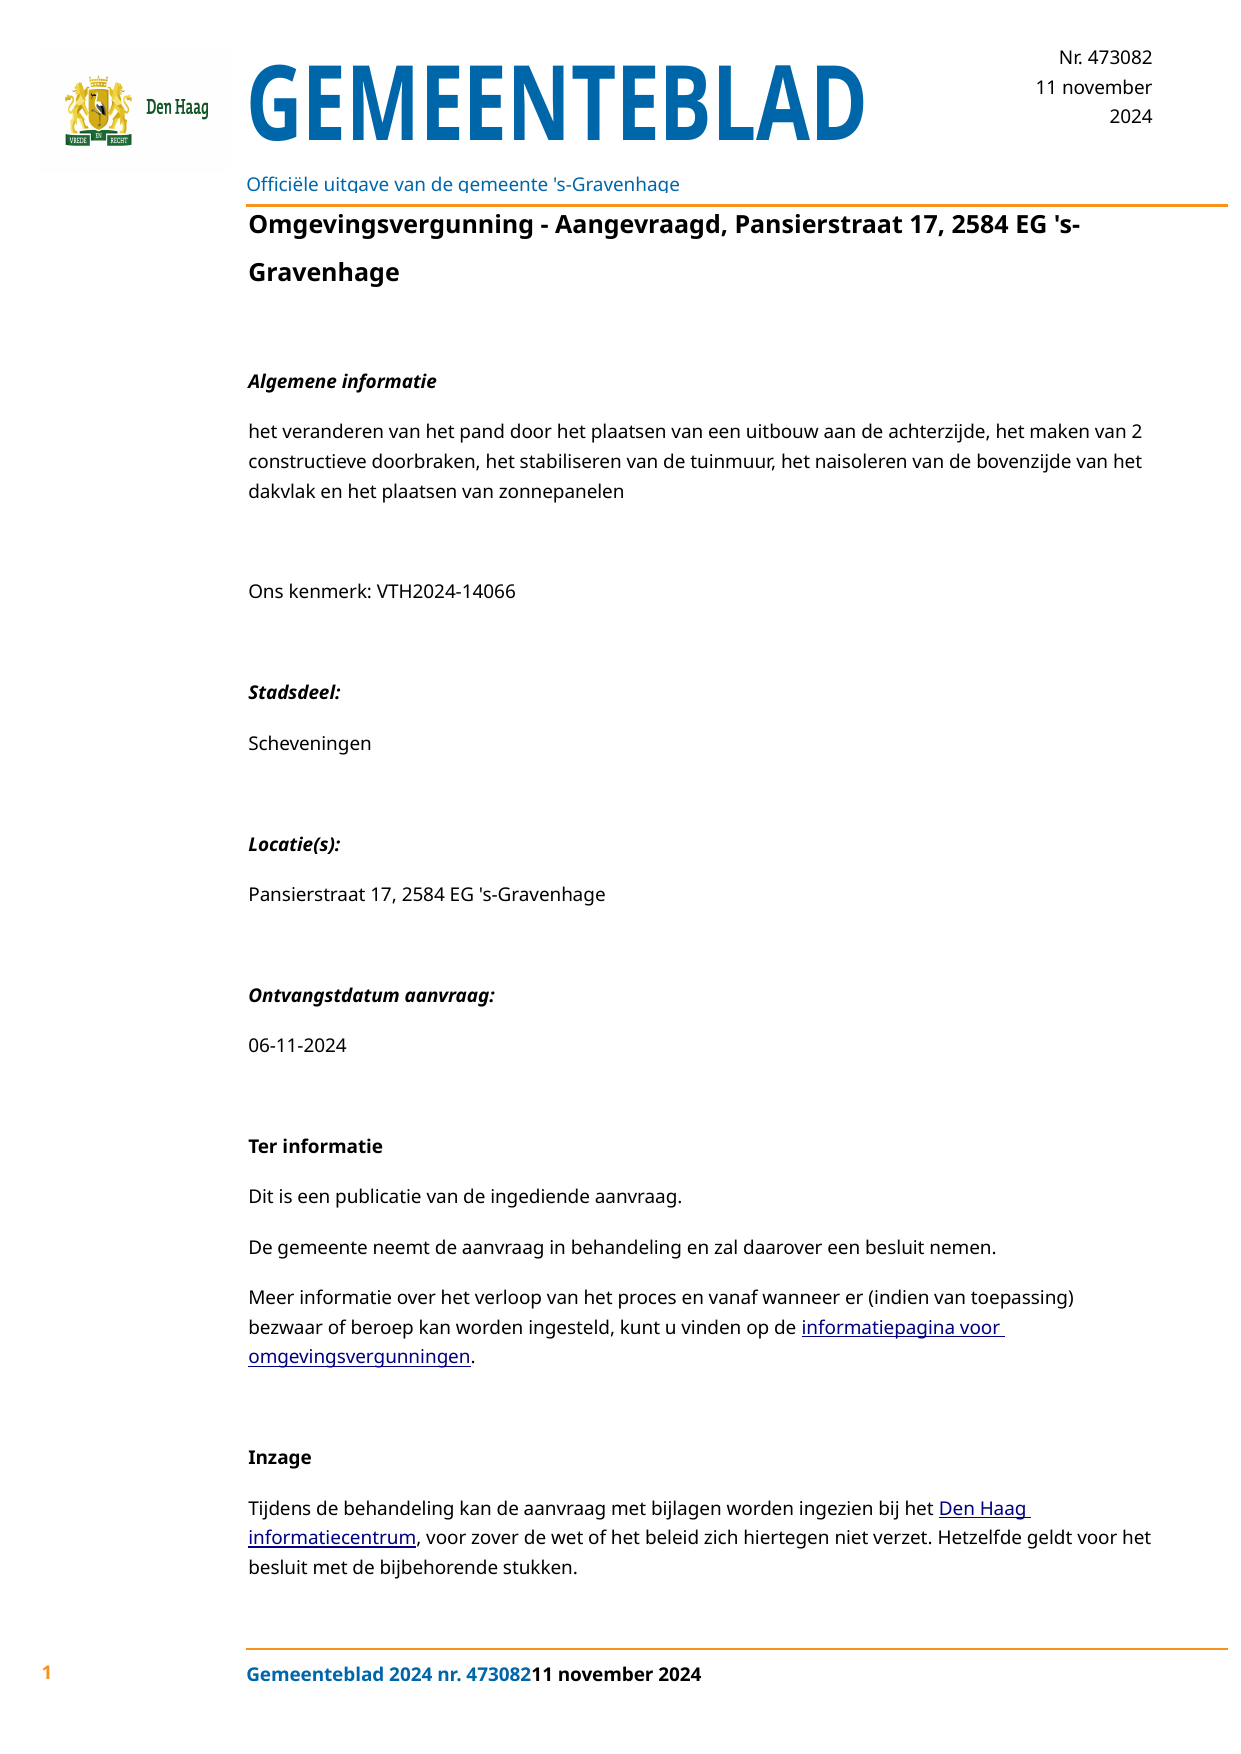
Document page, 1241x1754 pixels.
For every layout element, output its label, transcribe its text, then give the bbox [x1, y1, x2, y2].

text De gemeente neemt de aanvraag in behandeling en zal daarover een besluit nemen. [248, 1234, 1152, 1260]
text Scheveningen [248, 730, 1152, 756]
text 06-11-2024 [248, 1032, 1152, 1058]
text Ontvangstdatum aanvraag: [248, 982, 1152, 1008]
text Ons kenmerk: VTH2024-14066 [248, 579, 1152, 604]
text Inzage [248, 1444, 1152, 1470]
text Omgevingsvergunning - Aangevraagd, Pansierstraat 17, 2584 EG 's-Gravenhage [248, 207, 1152, 288]
text Pansierstraat 17, 2584 EG 's-Gravenhage [248, 881, 1152, 907]
text Ter informatie [248, 1133, 1152, 1159]
text Dit is een publicatie van de ingediende aanvraag. [248, 1184, 1152, 1209]
text Stadsdeel: [248, 679, 1152, 705]
text Tijdens de behandeling kan de aanvraag met bijlagen worden ingezien bij het Den Haag informatiecentrum, voor zover de wet of het beleid zich hiertegen niet verzet. Hetzelfde geldt voor het besluit met de bijbehorende stukken. [248, 1495, 1152, 1580]
text Meer informatie over het verloop van het proces en vanaf wanneer er (indien van toepassing) bezwaar of beroep kan worden ingesteld, kunt u vinden op de informatiepagina voor omgevingsvergunningen. [248, 1284, 1152, 1369]
text Algemene informatie [248, 368, 1152, 394]
text Locatie(s): [248, 831, 1152, 857]
picture [41, 47, 231, 172]
text het veranderen van het pand door het plaatsen van een uitbouw aan de achterzijde, het maken van 2 constructieve doorbraken, het stabiliseren van de tuinmuur, het naisoleren van de bovenzijde van het dakvlak en het plaatsen van zonnepanelen [248, 419, 1152, 504]
